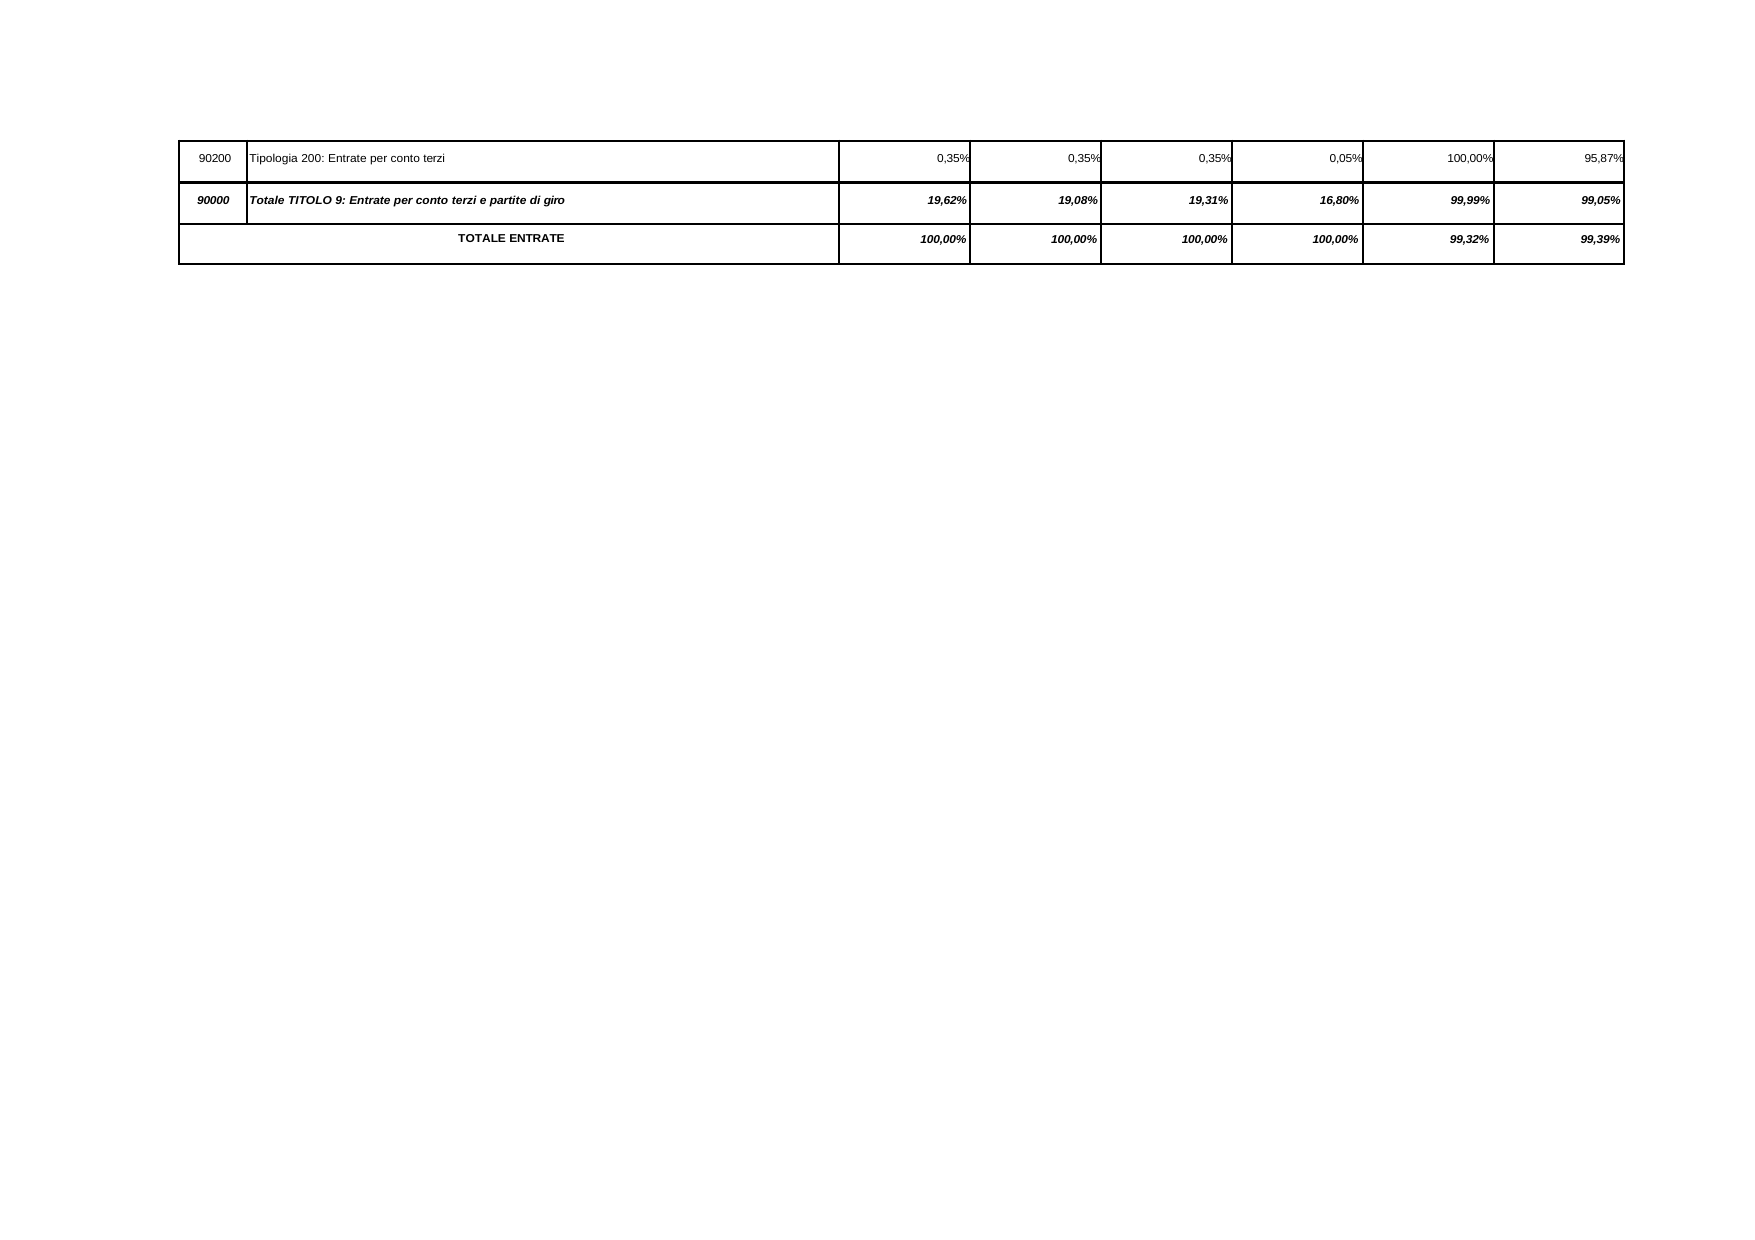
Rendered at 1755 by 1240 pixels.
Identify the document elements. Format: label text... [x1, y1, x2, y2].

table_cell 100,00% [1364, 142, 1493, 181]
table_cell 95,87% [1495, 142, 1623, 181]
table_cell 99,39% [1495, 225, 1623, 263]
table_cell 19,62% [840, 184, 969, 223]
table_cell 16,80% [1233, 184, 1362, 223]
table_cell 19,08% [971, 184, 1100, 223]
table_cell 90200 [180, 142, 246, 181]
table_cell 100,00% [1233, 225, 1362, 263]
table_cell 99,32% [1364, 225, 1493, 263]
table_cell 0,35% [840, 142, 969, 181]
table_cell Tipologia 200: Entrate per conto terzi [248, 142, 838, 181]
table_cell 0,35% [1102, 142, 1231, 181]
table_cell 99,99% [1364, 184, 1493, 223]
table_cell TOTALE ENTRATE [180, 225, 838, 263]
table_cell 100,00% [971, 225, 1100, 263]
table_cell 100,00% [840, 225, 969, 263]
table_cell 99,05% [1495, 184, 1623, 223]
table_cell 90000 [180, 184, 246, 223]
table_cell 19,31% [1102, 184, 1231, 223]
table_cell 100,00% [1102, 225, 1231, 263]
table_cell 0,35% [971, 142, 1100, 181]
table_cell Totale TITOLO 9: Entrate per conto terzi e partite di giro [248, 184, 838, 223]
table_cell 0,05% [1233, 142, 1362, 181]
